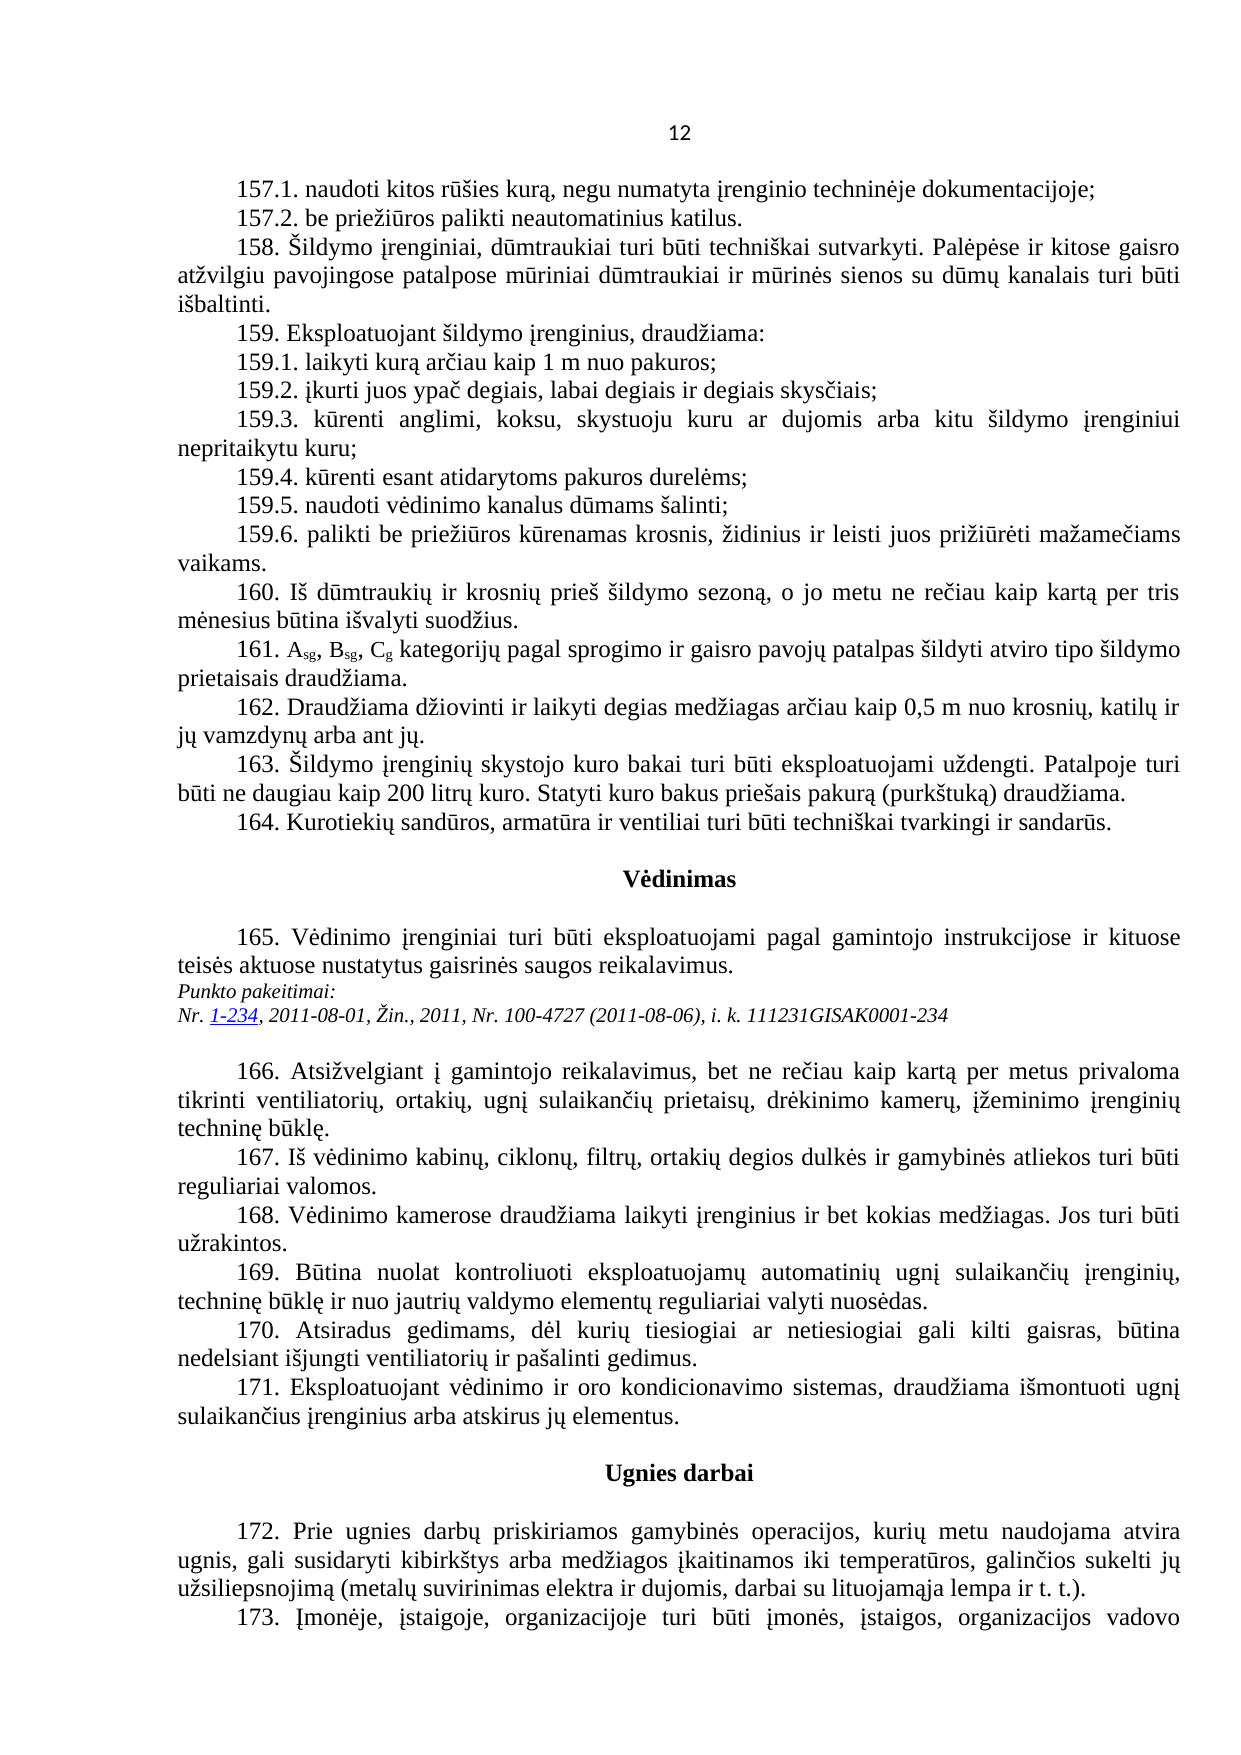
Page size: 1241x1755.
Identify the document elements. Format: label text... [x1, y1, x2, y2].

text 159.1. laikyti kurą arčiau kaip 1 m nuo pakuros; [177, 347, 1181, 375]
text 159.6. palikti be priežiūros kūrenamas krosnis, židinius ir leisti juos prižiūrėti mažamečiams vaikams. [177, 519, 1181, 577]
text 159.2. įkurti juos ypač degiais, labai degiais ir degiais skysčiais; [177, 375, 1181, 404]
text 157.2. be priežiūros palikti neautomatinius katilus. [177, 203, 1181, 232]
text 168. Vėdinimo kamerose draudžiama laikyti įrenginius ir bet kokias medžiagas. Jos turi būti užrakintos. [177, 1200, 1181, 1257]
text 163. Šildymo įrenginių skystojo kuro bakai turi būti eksploatuojami uždengti. Patalpoje turi būti ne daugiau kaip 200 litrų kuro. Statyti kuro bakus priešais pakurą (purkštuką) draudžiama. [177, 749, 1181, 807]
text 159.3. kūrenti anglimi, koksu, skystuoju kuru ar dujomis arba kitu šildymo įrenginiui nepritaikytu kuru; [177, 404, 1181, 462]
text 162. Draudžiama džiovinti ir laikyti degias medžiagas arčiau kaip 0,5 m nuo krosnių, katilų ir jų vamzdynų arba ant jų. [177, 692, 1181, 749]
text 170. Atsiradus gedimams, dėl kurių tiesiogiai ar netiesiogiai gali kilti gaisras, būtina nedelsiant išjungti ventiliatorių ir pašalinti gedimus. [177, 1315, 1181, 1372]
text 166. Atsižvelgiant į gamintojo reikalavimus, bet ne rečiau kaip kartą per metus privaloma tikrinti ventiliatorių, ortakių, ugnį sulaikančių prietaisų, drėkinimo kamerų, įžeminimo įrenginių techninę būklę. [177, 1056, 1181, 1142]
text 157.1. naudoti kitos rūšies kurą, negu numatyta įrenginio techninėje dokumentacijoje; [177, 174, 1181, 203]
text 159.4. kūrenti esant atidarytoms pakuros durelėms; [177, 462, 1181, 490]
text 165. Vėdinimo įrenginiai turi būti eksploatuojami pagal gamintojo instrukcijose ir kituose teisės aktuose nustatytus gaisrinės saugos reikalavimus. [177, 922, 1181, 979]
text Nr. 1-234, 2011-08-01, Žin., 2011, Nr. 100-4727 (2011-08-06), i. k. 111231GISAK0001-234 [177, 1003, 1181, 1027]
text 158. Šildymo įrenginiai, dūmtraukiai turi būti techniškai sutvarkyti. Palėpėse ir kitose gaisro atžvilgiu pavojingose patalpose mūriniai dūmtraukiai ir mūrinės sienos su dūmų kanalais turi būti išbaltinti. [177, 232, 1181, 318]
text 161. Asg, Bsg, Cg kategorijų pagal sprogimo ir gaisro pavojų patalpas šildyti atviro tipo šildymo prietaisais draudžiama. [177, 634, 1181, 692]
text Punkto pakeitimai: [177, 979, 1181, 1003]
text 172. Prie ugnies darbų priskiriamos gamybinės operacijos, kurių metu naudojama atvira ugnis, gali susidaryti kibirkštys arba medžiagos įkaitinamos iki temperatūros, galinčios sukelti jų užsiliepsnojimą (metalų suvirinimas elektra ir dujomis, darbai su lituojamąja lempa ir t. t.). [177, 1516, 1181, 1602]
text 171. Eksploatuojant vėdinimo ir oro kondicionavimo sistemas, draudžiama išmontuoti ugnį sulaikančius įrenginius arba atskirus jų elementus. [177, 1372, 1181, 1430]
text 167. Iš vėdinimo kabinų, ciklonų, filtrų, ortakių degios dulkės ir gamybinės atliekos turi būti reguliariai valomos. [177, 1142, 1181, 1200]
text 164. Kurotiekių sandūros, armatūra ir ventiliai turi būti techniškai tvarkingi ir sandarūs. [177, 807, 1181, 835]
text 160. Iš dūmtraukių ir krosnių prieš šildymo sezoną, o jo metu ne rečiau kaip kartą per tris mėnesius būtina išvalyti suodžius. [177, 577, 1181, 634]
text 173. Įmonėje, įstaigoje, organizacijoje turi būti įmonės, įstaigos, organizacijos vadovo [177, 1602, 1181, 1631]
text 159.5. naudoti vėdinimo kanalus dūmams šalinti; [177, 490, 1181, 519]
text 159. Eksploatuojant šildymo įrenginius, draudžiama: [177, 318, 1181, 347]
text 169. Būtina nuolat kontroliuoti eksploatuojamų automatinių ugnį sulaikančių įrenginių, techninę būklę ir nuo jautrių valdymo elementų reguliariai valyti nuosėdas. [177, 1257, 1181, 1315]
text Ugnies darbai [177, 1458, 1181, 1487]
text Vėdinimas [177, 864, 1181, 893]
